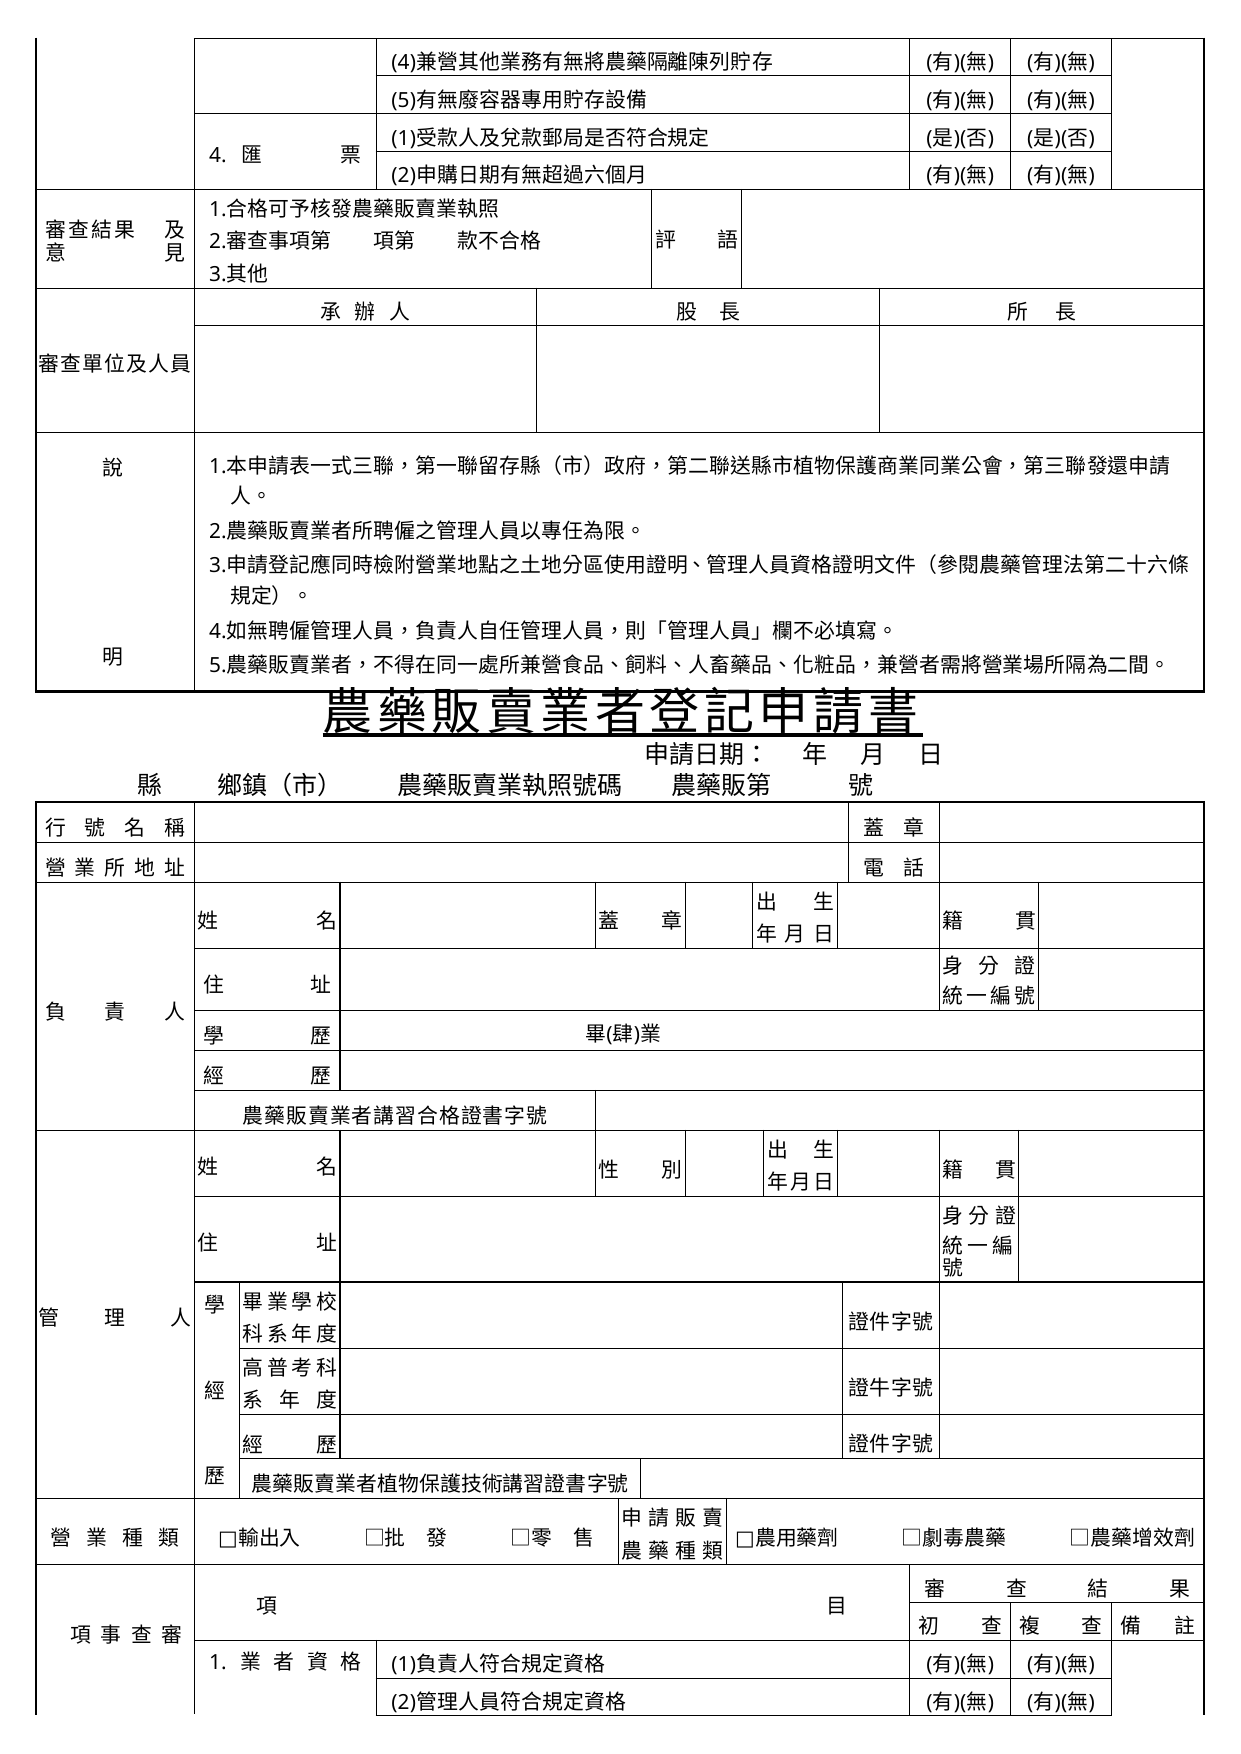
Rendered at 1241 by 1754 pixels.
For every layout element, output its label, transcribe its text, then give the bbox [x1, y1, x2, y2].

table_cell 所 長 [880, 289, 1203, 325]
table_header [195, 803, 848, 842]
table_cell 蓋章 [596, 883, 685, 948]
table_cell [940, 1283, 1203, 1348]
table_cell (有)(無) [1011, 1679, 1111, 1715]
table_cell [1112, 1641, 1203, 1715]
table_cell (有)(無) [1011, 1641, 1111, 1678]
table_cell 畢業學校 科系年度 [240, 1283, 339, 1348]
table_cell (有)(無) [910, 1641, 1010, 1678]
table_cell [1019, 1131, 1203, 1196]
table_cell 申請販賣 農藥種類 [619, 1499, 726, 1564]
table_cell [537, 326, 879, 432]
table_cell [940, 843, 1203, 882]
table_cell (有)(無) [910, 1679, 1010, 1715]
table_cell [1112, 39, 1203, 189]
table_cell □農用藥劑 □劇毒農藥 □農藥增效劑 [727, 1499, 1203, 1564]
table_cell 4. 匯 票 [195, 114, 376, 189]
table_cell 初查 [910, 1603, 1010, 1640]
table_cell 評語 [652, 190, 741, 288]
table_cell [341, 949, 939, 1010]
table_cell 備註 [1112, 1603, 1203, 1640]
table_cell 住址 [195, 1197, 339, 1281]
table_cell 姓名 [195, 1131, 339, 1196]
table_cell (是)(否) [1011, 114, 1111, 151]
table_cell [195, 39, 376, 113]
table_cell 證牛字號 [843, 1349, 939, 1414]
table_cell (4)兼營其他業務有無將農藥隔離陳列貯存 [377, 39, 909, 75]
text 縣 鄉鎮（市） 農藥販賣業執照號碼 農藥販第 號 [29, 769, 1181, 801]
table_cell 農藥販賣業者講習合格證書字號 [195, 1091, 595, 1129]
table_cell (5)有無廢容器專用貯存設備 [377, 76, 909, 113]
table_cell [1039, 883, 1203, 948]
table_cell 住址 [195, 949, 339, 1010]
table_cell 身分證 統一編號 [940, 949, 1038, 1010]
table_cell [341, 1283, 842, 1348]
table_cell 身分證 統一編號 [940, 1197, 1018, 1281]
table_cell [686, 883, 752, 948]
table_cell 證件字號 [843, 1283, 939, 1348]
table_cell 1. 業 者 資 格 [194, 1641, 376, 1715]
table_cell 畢(肆)業 [341, 1011, 1203, 1050]
table_cell [195, 843, 848, 882]
table_cell 高普考科 系年度 [240, 1349, 339, 1414]
table_cell [1039, 949, 1203, 1010]
table_cell [880, 326, 1203, 432]
table_cell (1)負責人符合規定資格 [377, 1641, 909, 1678]
table_cell (是)(否) [910, 114, 1010, 151]
table_header 行號名稱 [37, 803, 194, 842]
table_cell [686, 1131, 763, 1196]
table_cell 審查單位及人員 [37, 289, 194, 432]
table_cell 管理人 [37, 1131, 194, 1498]
table_cell (有)(無) [910, 152, 1010, 189]
table_header 蓋章 [849, 803, 939, 842]
table_cell 農藥販賣業者植物保護技術講習證書字號 [240, 1459, 640, 1498]
table_cell 學歷 [195, 1011, 339, 1050]
table_cell (2)管理人員符合規定資格 [377, 1679, 909, 1715]
table_cell [341, 883, 595, 948]
table_cell 1.合格可予核發農藥販賣業執照 2.審查事項第 項第 款不合格 3.其他 [195, 190, 651, 288]
text 申請日期： 年 月 日 [29, 738, 1181, 769]
table_cell 營業所地址 [37, 843, 194, 882]
table_cell 籍貫 [940, 1131, 1018, 1196]
table_cell 說明 [37, 433, 194, 690]
table_cell 承 辦 人 [195, 289, 536, 325]
table_cell [838, 1131, 939, 1196]
table_cell 出生 年月日 [764, 1131, 837, 1196]
table_cell 1.本申請表一式三聯，第一聯留存縣（市）政府，第二聯送縣市植物保護商業同業公會，第三聯發還申請人。 2.農藥販賣業者所聘僱之管理人員以專任為限。 3.申請登記應同時檢附營業地點之土地分區使用證明、管理人員資格證明文件（參閱農藥管理法第二十六條規定）。 4.如無聘僱管理人員，負責人自任管理人員，則「管理人員」欄不必填寫。 5.農藥販賣業者，不得在同一處所兼營食品、飼料、人畜藥品、化粧品，兼營者需將營業場所隔為二間。 [195, 433, 1203, 690]
table_cell [596, 1091, 1203, 1129]
table_cell (有)(無) [910, 76, 1010, 113]
table_header [940, 803, 1203, 842]
table_cell 經歷 [195, 1051, 339, 1090]
table_cell [37, 38, 194, 189]
table_cell [940, 1349, 1203, 1414]
table_cell [341, 1349, 842, 1414]
table_cell 電話 [849, 843, 939, 882]
table_cell (有)(無) [1011, 152, 1111, 189]
table_cell (2)申購日期有無超過六個月 [377, 152, 909, 189]
table_cell 姓名 [195, 883, 339, 948]
table_cell (有)(無) [1011, 76, 1111, 113]
text 農藥販賣業者登記申請書 [29, 692, 1211, 738]
table_cell (有)(無) [910, 39, 1010, 75]
table_cell 學經歷 [195, 1283, 239, 1498]
table_cell 審查事項 [37, 1565, 194, 1715]
table_cell [742, 190, 1203, 288]
table_cell [341, 1131, 595, 1196]
table_cell [940, 1415, 1203, 1458]
table_cell 證件字號 [843, 1415, 939, 1458]
table_cell [341, 1051, 1203, 1090]
table_cell 負責人 [37, 883, 194, 1129]
table_cell 營業種類 [37, 1499, 194, 1564]
table_cell 審查結果 [910, 1565, 1203, 1602]
table_cell 性別 [596, 1131, 685, 1196]
table_cell [341, 1197, 939, 1281]
table_cell 股 長 [537, 289, 879, 325]
table_cell 複查 [1011, 1603, 1111, 1640]
table_cell 審查結果 及意見 [37, 190, 194, 288]
table_cell 出生 年月日 [753, 883, 837, 948]
table_cell [195, 326, 536, 432]
table_cell □輸出入 □批 發 □零 售 [195, 1499, 618, 1564]
table_cell [641, 1459, 1203, 1498]
table_cell [1019, 1197, 1203, 1281]
table_cell 籍貫 [940, 883, 1038, 948]
table_cell 經歷 [240, 1415, 339, 1458]
table_cell [838, 883, 939, 948]
table_cell (1)受款人及兌款郵局是否符合規定 [377, 114, 909, 151]
table_cell (有)(無) [1011, 39, 1111, 75]
table_cell 項目 [195, 1565, 909, 1640]
table_cell [341, 1415, 842, 1458]
